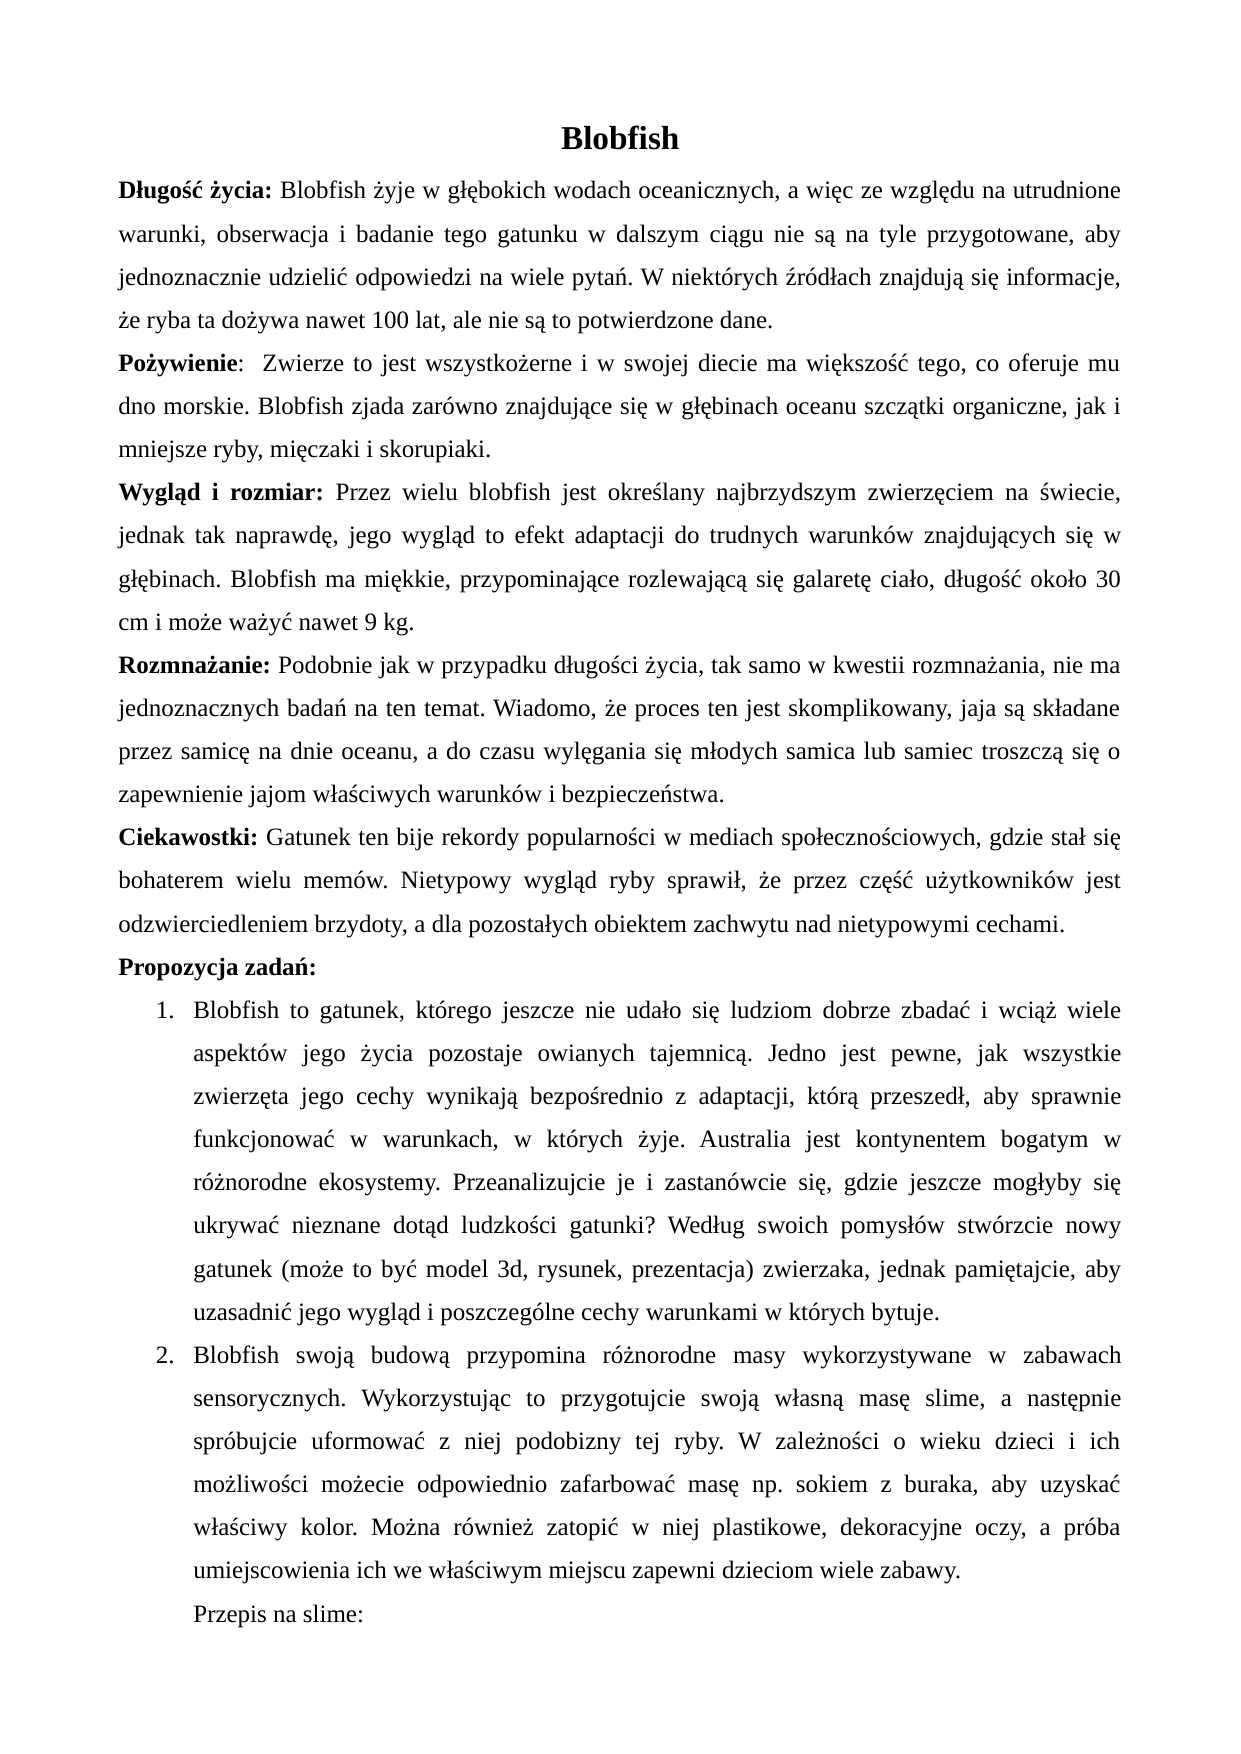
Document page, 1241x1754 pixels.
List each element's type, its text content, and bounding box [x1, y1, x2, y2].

text Propozycja zadań: [118, 952, 1122, 981]
text Blobfish [118, 118, 1122, 156]
text Pożywienie: Zwierze to jest wszystkożerne i w swojej diecie ma większość tego, co oferuje mu dno morskie. Blobfish zjada zarówno znajdujące się w głębinach oceanu szczątki organiczne, jak i mniejsze ryby, mięczaki i skorupiaki. [118, 348, 1122, 463]
text Długość życia: Blobfish żyje w głębokich wodach oceanicznych, a więc ze względu na utrudnione warunki, obserwacja i badanie tego gatunku w dalszym ciągu nie są na tyle przygotowane, aby jednoznacznie udzielić odpowiedzi na wiele pytań. W niektórych źródłach znajdują się informacje, że ryba ta dożywa nawet 100 lat, ale nie są to potwierdzone dane. [118, 176, 1122, 334]
list Blobfish to gatunek, którego jeszcze nie udało się ludziom dobrze zbadać i wciąż wiele aspektów jego życia pozostaje owianych tajemnicą. Jedno jest pewne, jak wszystkie zwierzęta jego cechy wynikają bezpośrednio z adaptacji, którą przeszedł, aby sprawnie funkcjonować w warunkach, w których żyje. Australia jest kontynentem bogatym w różnorodne ekosystemy. Przeanalizujcie je i zastanówcie się, gdzie jeszcze mogłyby się ukrywać nieznane dotąd ludzkości gatunki? Według swoich pomysłów stwórzcie nowy gatunek (może to być model 3d, rysunek, prezentacja) zwierzaka, jednak pamiętajcie, aby uzasadnić jego wygląd i poszczególne cechy warunkami w których bytuje. [156, 995, 1122, 1326]
text Rozmnażanie: Podobnie jak w przypadku długości życia, tak samo w kwestii rozmnażania, nie ma jednoznacznych badań na ten temat. Wiadomo, że proces ten jest skomplikowany, jaja są składane przez samicę na dnie oceanu, a do czasu wylęgania się młodych samica lub samiec troszczą się o zapewnienie jajom właściwych warunków i bezpieczeństwa. [118, 650, 1122, 808]
text Ciekawostki: Gatunek ten bije rekordy popularności w mediach społecznościowych, gdzie stał się bohaterem wielu memów. Nietypowy wygląd ryby sprawił, że przez część użytkowników jest odzwierciedleniem brzydoty, a dla pozostałych obiektem zachwytu nad nietypowymi cechami. [118, 822, 1122, 937]
list Blobfish swoją budową przypomina różnorodne masy wykorzystywane w zabawach sensorycznych. Wykorzystując to przygotujcie swoją własną masę slime, a następnie spróbujcie uformować z niej podobizny tej ryby. W zależności o wieku dzieci i ich możliwości możecie odpowiednio zafarbować masę np. sokiem z buraka, aby uzyskać właściwy kolor. Można również zatopić w niej plastikowe, dekoracyjne oczy, a próba umiejscowienia ich we właściwym miejscu zapewni dzieciom wiele zabawy. [156, 1340, 1122, 1584]
list Przepis na slime: [193, 1599, 1122, 1627]
text Wygląd i rozmiar: Przez wielu blobfish jest określany najbrzydszym zwierzęciem na świecie, jednak tak naprawdę, jego wygląd to efekt adaptacji do trudnych warunków znajdujących się w głębinach. Blobfish ma miękkie, przypominające rozlewającą się galaretę ciało, długość około 30 cm i może ważyć nawet 9 kg. [118, 477, 1122, 636]
